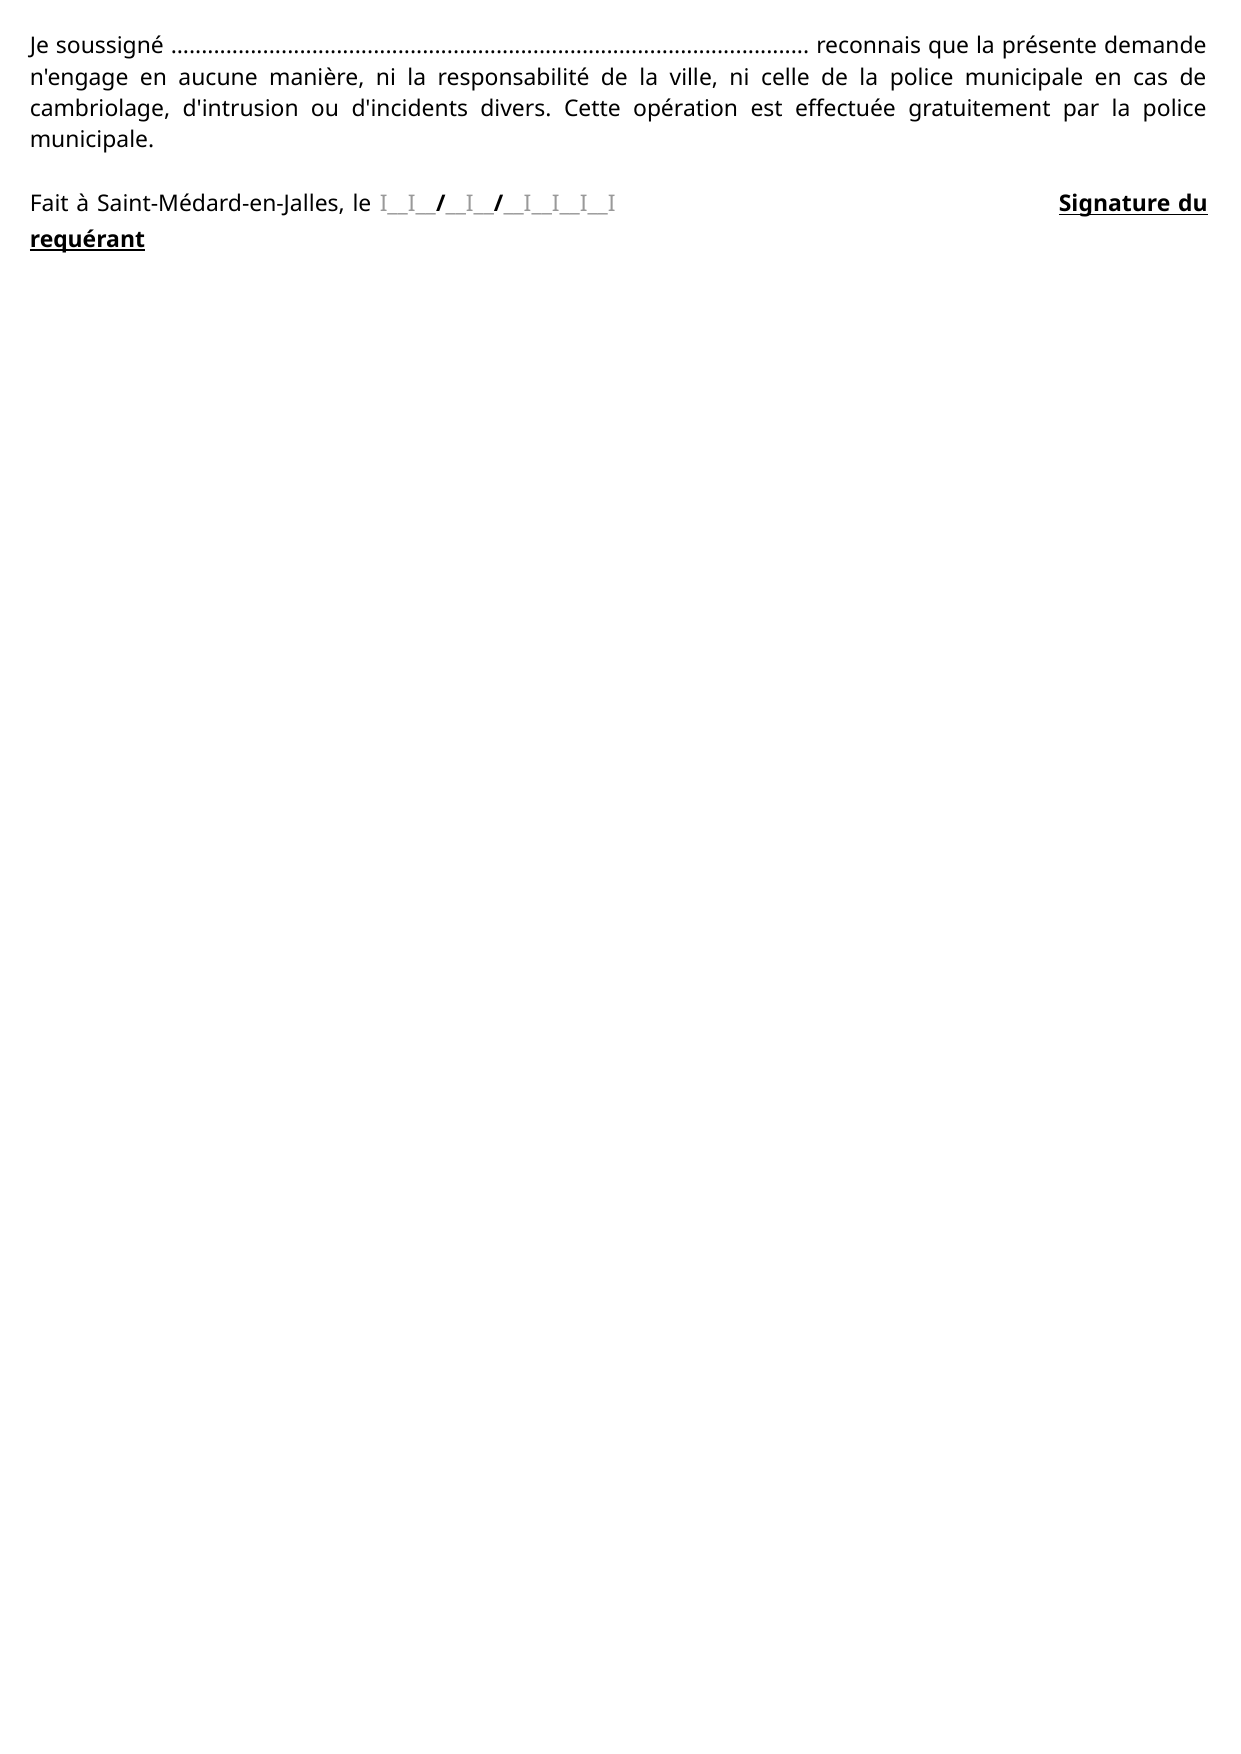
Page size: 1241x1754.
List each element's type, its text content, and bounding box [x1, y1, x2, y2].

text Fait à Saint-Médard-en-Jalles, le I__I__/__I__/__I__I__I__I Signature du requérant [29, 187, 1208, 254]
text Je soussigné …..................................................................................................... reconnais que la présente demande n'engage en aucune manière, ni la responsabilité de la ville, ni celle de la police municipale en cas de cambriolage, d'intrusion ou d'incidents divers. Cette opération est effectuée gratuitement par la police municipale. [29, 29, 1208, 154]
